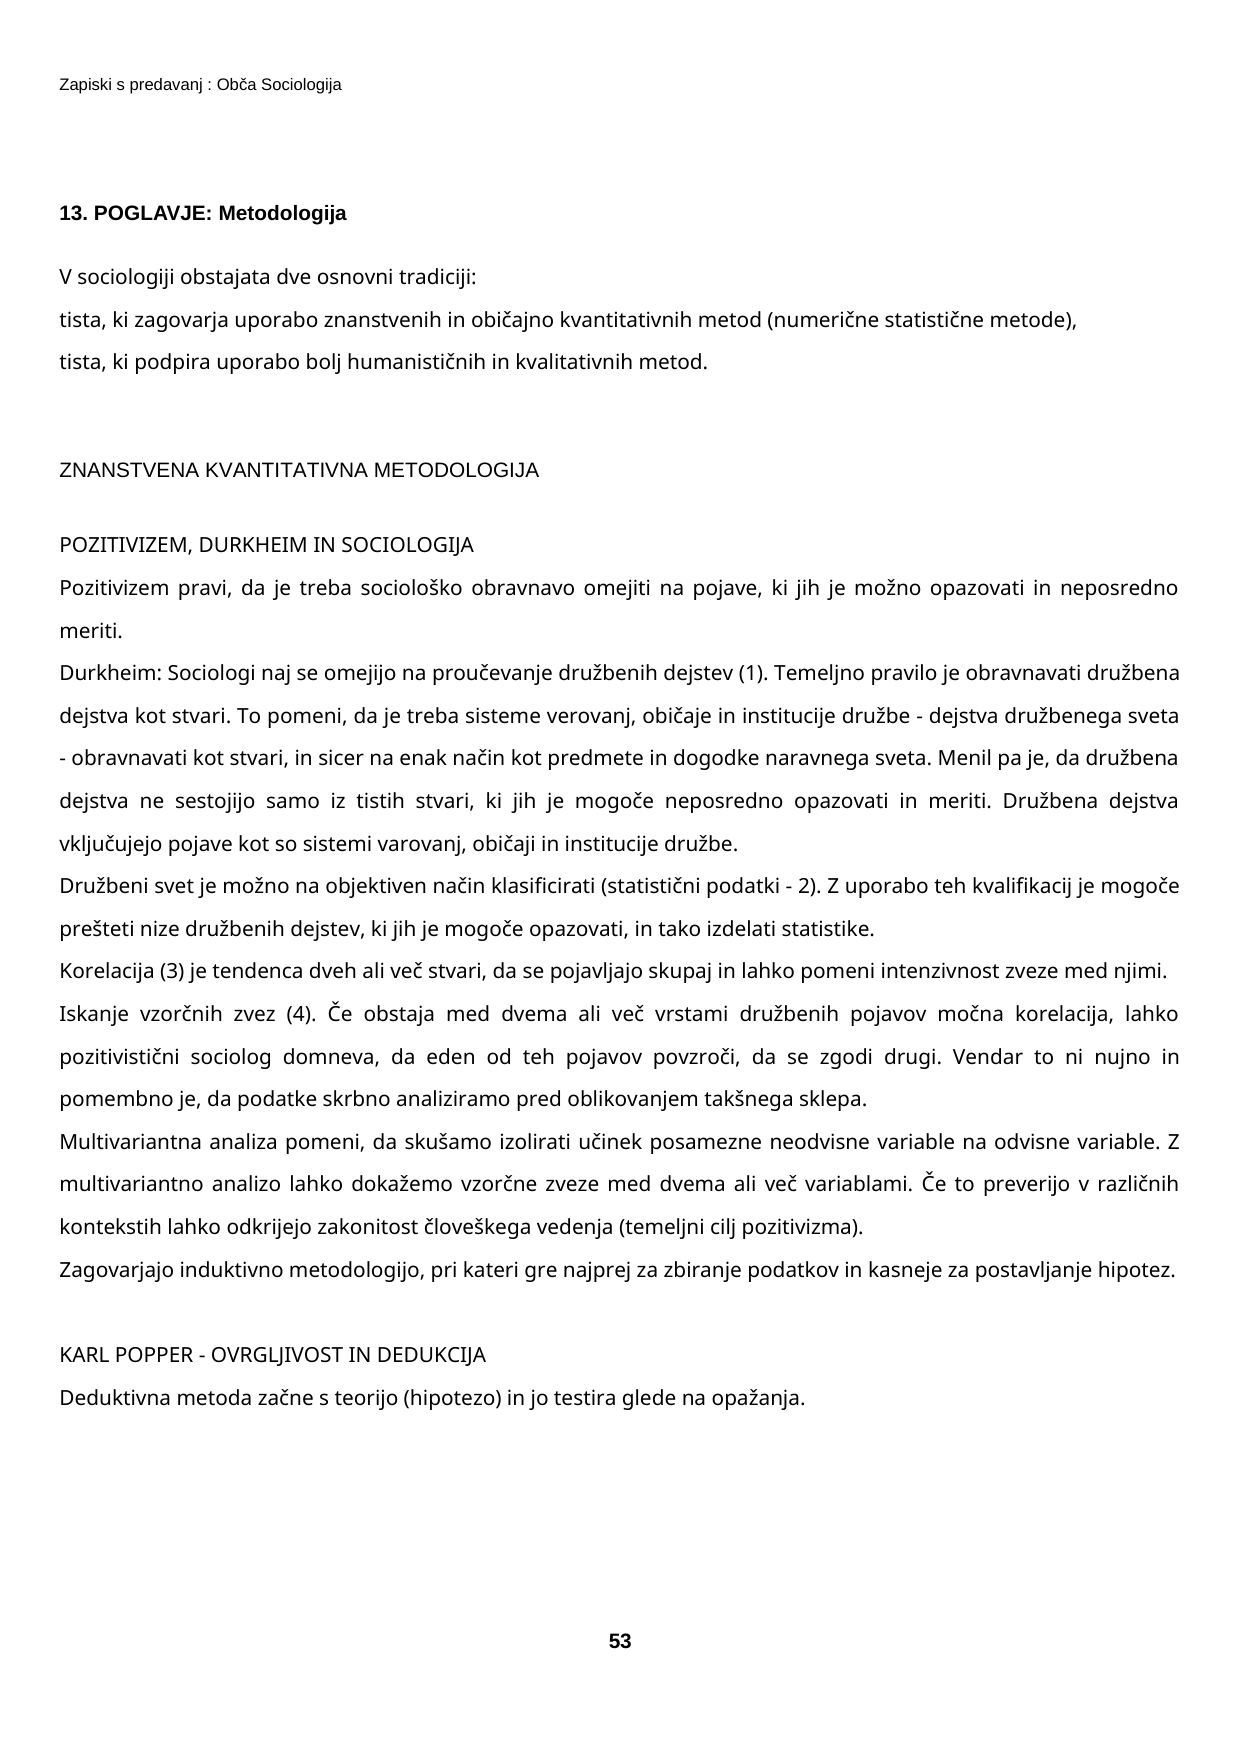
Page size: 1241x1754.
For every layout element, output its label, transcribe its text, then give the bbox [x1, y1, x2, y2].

text Deduktivna metoda začne s teorijo (hipotezo) in jo testira glede na opažanja. [59, 1383, 1181, 1411]
text tista, ki zagovarja uporabo znanstvenih in običajno kvantitativnih metod (numerične statistične metode), [59, 305, 1181, 333]
text POZITIVIZEM, DURKHEIM IN SOCIOLOGIJA [59, 531, 1181, 559]
subtitle ZNANSTVENA KVANTITATIVNA METODOLOGIJA [59, 458, 1181, 482]
subtitle 13. POGLAVJE: Metodologija [59, 201, 1181, 225]
text Iskanje vzorčnih zvez (4). Če obstaja med dvema ali več vrstami družbenih pojavov močna korelacija, lahko pozitivistični sociolog domneva, da eden od teh pojavov povzroči, da se zgodi drugi. Vendar to ni nujno in pomembno je, da podatke skrbno analiziramo pred oblikovanjem takšnega sklepa. [59, 999, 1181, 1113]
text Korelacija (3) je tendenca dveh ali več stvari, da se pojavljajo skupaj in lahko pomeni intenzivnost zveze med njimi. [59, 957, 1181, 985]
text Durkheim: Sociologi naj se omejijo na proučevanje družbenih dejstev (1). Temeljno pravilo je obravnavati družbena dejstva kot stvari. To pomeni, da je treba sisteme verovanj, običaje in institucije družbe - dejstva družbenega sveta - obravnavati kot stvari, in sicer na enak način kot predmete in dogodke naravnega sveta. Menil pa je, da družbena dejstva ne sestojijo samo iz tistih stvari, ki jih je mogoče neposredno opazovati in meriti. Družbena dejstva vključujejo pojave kot so sistemi varovanj, običaji in institucije družbe. [59, 658, 1181, 857]
text Multivariantna analiza pomeni, da skušamo izolirati učinek posamezne neodvisne variable na odvisne variable. Z multivariantno analizo lahko dokažemo vzorčne zveze med dvema ali več variablami. Če to preverijo v različnih kontekstih lahko odkrijejo zakonitost človeškega vedenja (temeljni cilj pozitivizma). [59, 1127, 1181, 1241]
text Zagovarjajo induktivno metodologijo, pri kateri gre najprej za zbiranje podatkov in kasneje za postavljanje hipotez. [59, 1255, 1181, 1283]
text tista, ki podpira uporabo bolj humanističnih in kvalitativnih metod. [59, 347, 1181, 376]
text V sociologiji obstajata dve osnovni tradiciji: [59, 262, 1181, 291]
text Družbeni svet je možno na objektiven način klasificirati (statistični podatki - 2). Z uporabo teh kvalifikacij je mogoče prešteti nize družbenih dejstev, ki jih je mogoče opazovati, in tako izdelati statistike. [59, 871, 1181, 942]
text KARL POPPER - OVRGLJIVOST IN DEDUKCIJA [59, 1340, 1181, 1368]
text Pozitivizem pravi, da je treba sociološko obravnavo omejiti na pojave, ki jih je možno opazovati in neposredno meriti. [59, 573, 1181, 644]
